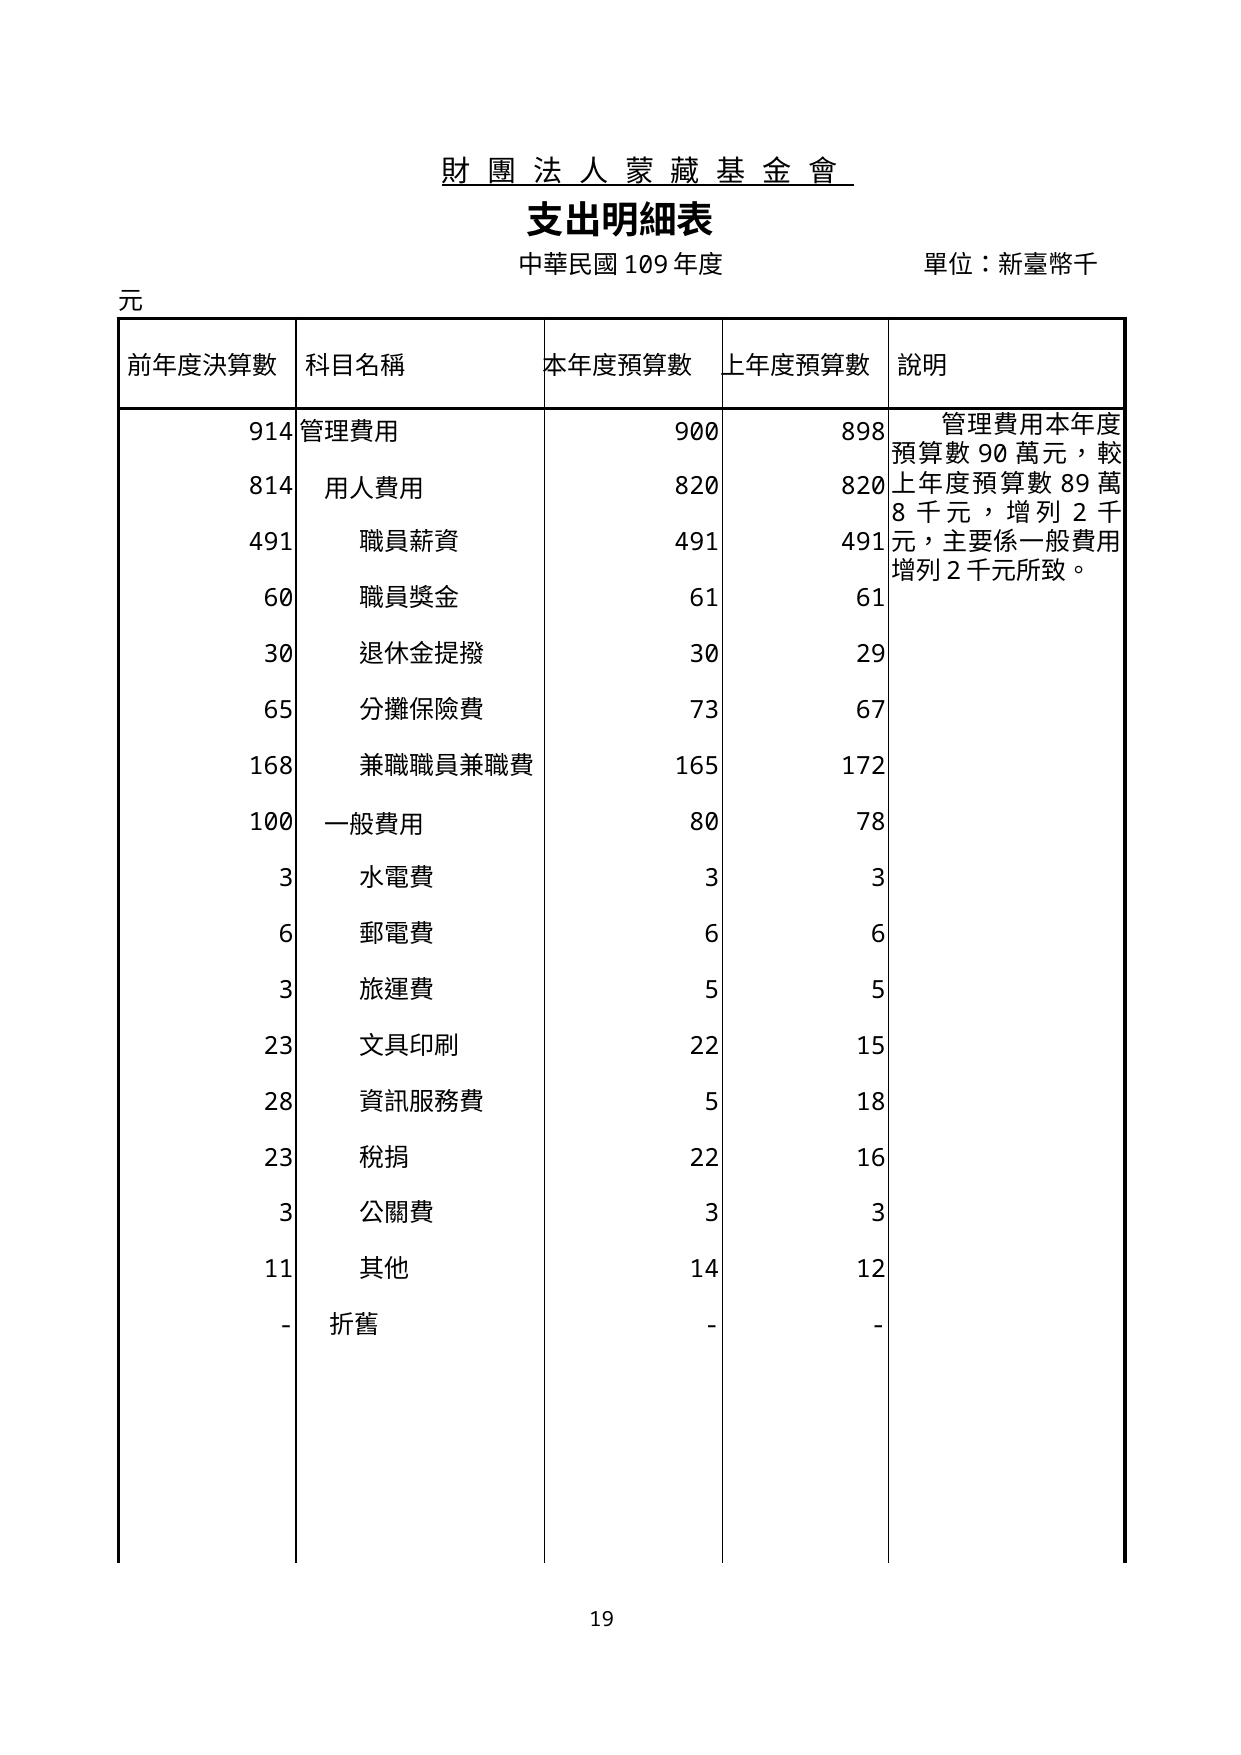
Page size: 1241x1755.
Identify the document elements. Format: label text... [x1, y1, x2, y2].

table_cell 3 [545, 849, 722, 904]
table_cell 3 [545, 1184, 722, 1240]
table_cell 820 [723, 457, 888, 513]
table_cell 491 [120, 513, 295, 569]
table_cell 165 [545, 737, 722, 793]
table_cell [545, 1464, 722, 1507]
table_cell [297, 1408, 544, 1464]
table_cell 914 [120, 410, 295, 457]
table_cell 職員獎金 [297, 569, 544, 625]
table_cell 61 [723, 569, 888, 625]
table_cell 3 [723, 849, 888, 904]
text 支出明細表 [118, 190, 1122, 244]
text 中華民國109年度 單位：新臺幣千元 [118, 244, 1122, 317]
table_cell 分攤保險費 [297, 681, 544, 737]
table_cell 6 [723, 905, 888, 961]
table_cell 文具印刷 [297, 1016, 544, 1072]
table_cell 折舊 [297, 1296, 544, 1352]
table_cell 18 [723, 1073, 888, 1128]
table_cell 管理費用本年度預算數90萬元，較上年度預算數89萬8千元，增列2千元，主要係一般費用增列2千元所致。 [889, 410, 1123, 1563]
table_cell 73 [545, 681, 722, 737]
table_cell - [120, 1296, 295, 1352]
table_cell 水電費 [297, 849, 544, 904]
table_cell 5 [723, 961, 888, 1016]
table_header 本年度預算數 [545, 320, 722, 407]
table_cell 29 [723, 625, 888, 681]
table_cell 管理費用 [297, 410, 544, 457]
table_cell 30 [120, 625, 295, 681]
table_cell 退休金提撥 [297, 625, 544, 681]
table_cell - [545, 1296, 722, 1352]
table_cell 22 [545, 1128, 722, 1184]
table_cell 5 [545, 961, 722, 1016]
table_cell 其他 [297, 1240, 544, 1296]
table_cell [723, 1352, 888, 1408]
table_cell [723, 1507, 888, 1563]
table_cell 一般費用 [297, 793, 544, 849]
table_cell 16 [723, 1128, 888, 1184]
table_cell [120, 1464, 295, 1507]
table_cell 6 [120, 905, 295, 961]
table_cell 稅捐 [297, 1128, 544, 1184]
table_cell 11 [120, 1240, 295, 1296]
table_cell 3 [120, 1184, 295, 1240]
table_cell 14 [545, 1240, 722, 1296]
table_cell [120, 1408, 295, 1464]
table_cell 旅運費 [297, 961, 544, 1016]
table_cell 6 [545, 905, 722, 961]
table_cell 職員薪資 [297, 513, 544, 569]
table_cell 491 [545, 513, 722, 569]
table_cell 80 [545, 793, 722, 849]
table_cell [297, 1352, 544, 1408]
table_cell 12 [723, 1240, 888, 1296]
table_cell 3 [723, 1184, 888, 1240]
table_cell 491 [723, 513, 888, 569]
table_header 上年度預算數 [723, 320, 888, 407]
table_cell 820 [545, 457, 722, 513]
table_cell [297, 1464, 544, 1507]
table_cell 172 [723, 737, 888, 793]
table_cell [545, 1408, 722, 1464]
table_cell 28 [120, 1073, 295, 1128]
table_cell 資訊服務費 [297, 1073, 544, 1128]
table_cell 5 [545, 1073, 722, 1128]
table_header 科目名稱 [297, 320, 544, 407]
table_cell 61 [545, 569, 722, 625]
table_cell 168 [120, 737, 295, 793]
table_cell 78 [723, 793, 888, 849]
table_cell [297, 1507, 544, 1563]
table_header 說明 [889, 320, 1123, 407]
table_cell [723, 1464, 888, 1507]
table_cell 公關費 [297, 1184, 544, 1240]
table_cell 30 [545, 625, 722, 681]
table_cell 23 [120, 1128, 295, 1184]
table_cell [545, 1507, 722, 1563]
table_cell 814 [120, 457, 295, 513]
table_cell 3 [120, 961, 295, 1016]
table_cell 100 [120, 793, 295, 849]
table_cell [120, 1507, 295, 1563]
table_cell [545, 1352, 722, 1408]
table_header 前年度決算數 [120, 320, 295, 407]
table_cell 65 [120, 681, 295, 737]
table_cell 23 [120, 1016, 295, 1072]
table_cell 15 [723, 1016, 888, 1072]
table_cell 郵電費 [297, 905, 544, 961]
table_cell 22 [545, 1016, 722, 1072]
table_cell 60 [120, 569, 295, 625]
table_cell 900 [545, 410, 722, 457]
table_cell 兼職職員兼職費 [297, 737, 544, 793]
table_cell 3 [120, 849, 295, 904]
table_cell 67 [723, 681, 888, 737]
table_cell - [723, 1296, 888, 1352]
table_cell [723, 1408, 888, 1464]
table_cell 用人費用 [297, 457, 544, 513]
text 財團法人蒙藏基金會 [118, 148, 1161, 190]
table_cell [120, 1352, 295, 1408]
table_cell 898 [723, 410, 888, 457]
